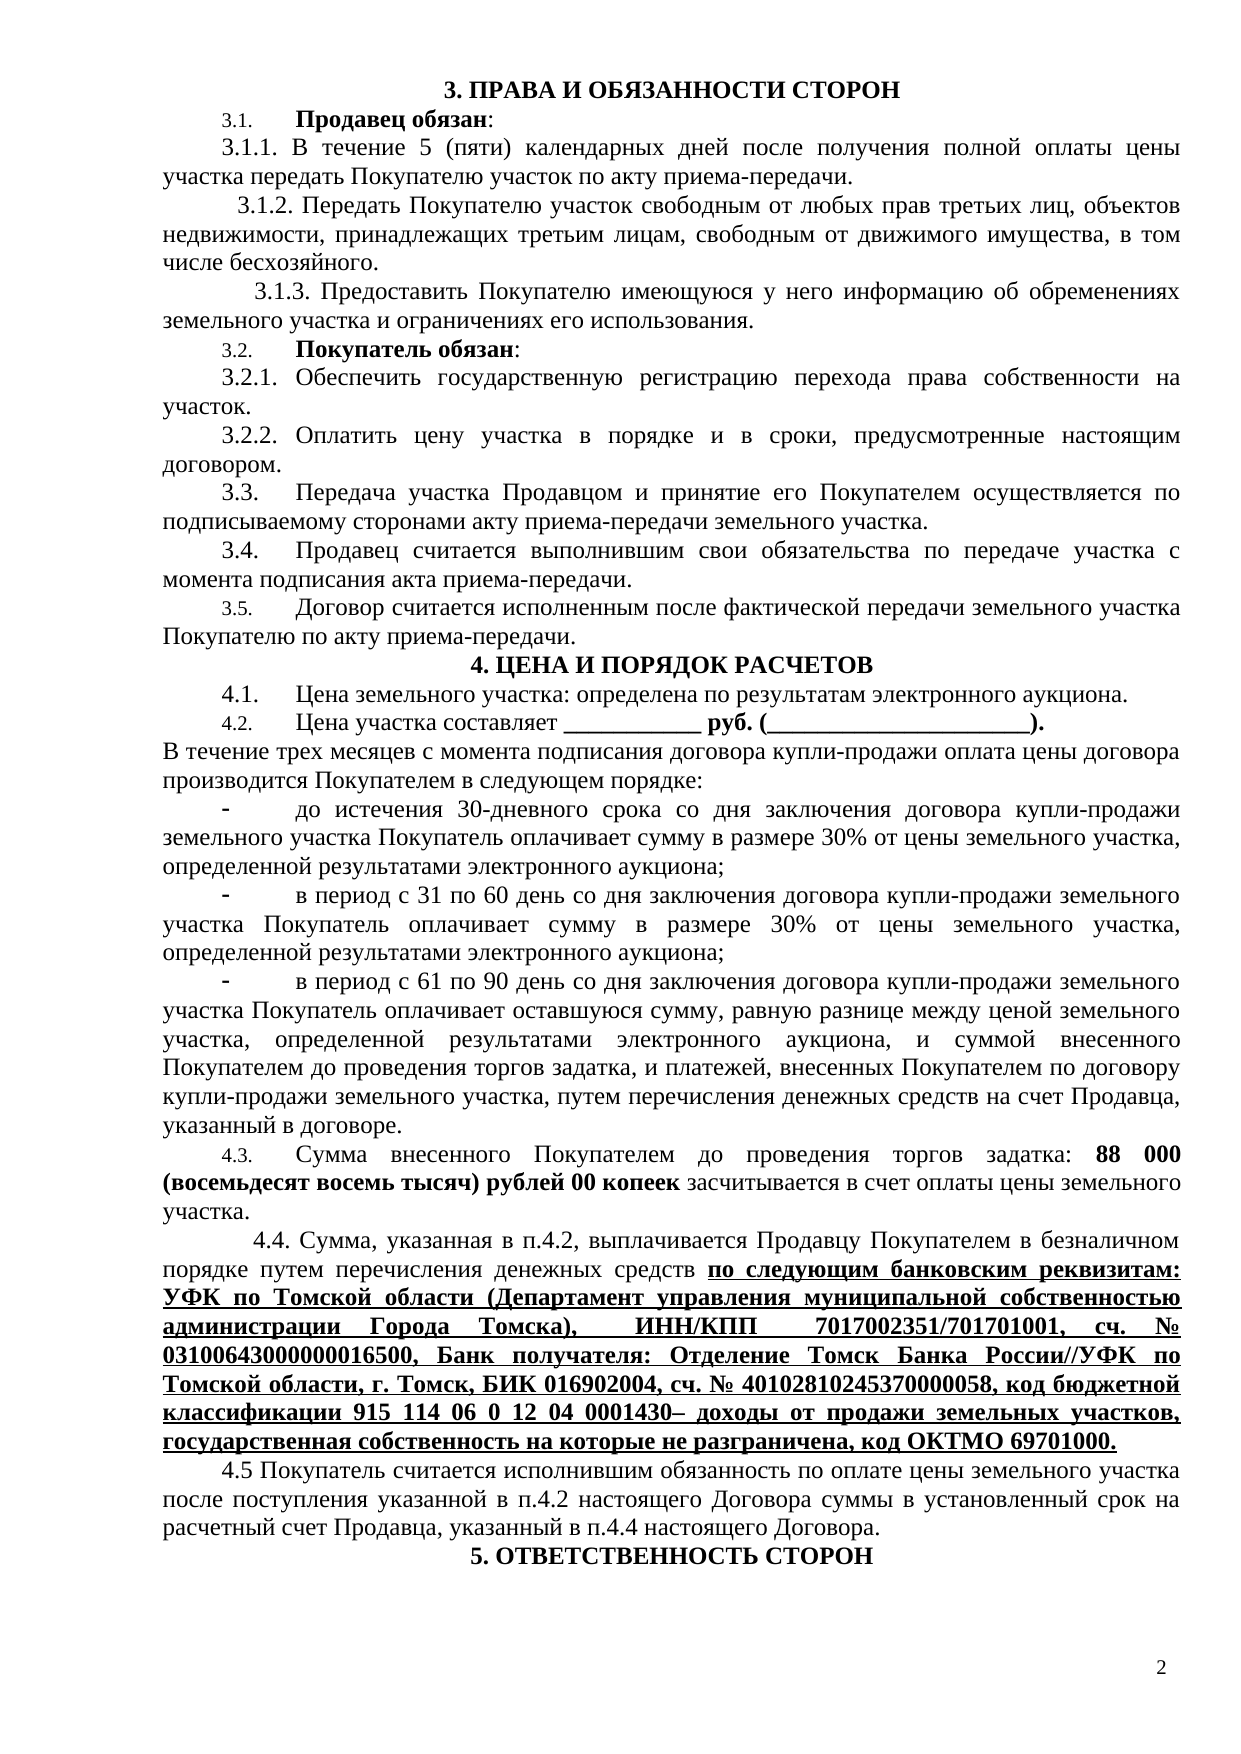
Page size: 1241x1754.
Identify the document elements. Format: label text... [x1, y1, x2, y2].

text 5. ОТВЕТСТВЕННОСТЬ СТОРОН [162, 1541, 1181, 1570]
text 3.1.2. Передать Покупателю участок свободным от любых прав третьих лиц, объектов недвижимости, принадлежащих третьим лицам, свободным от движимого имущества, в том числе бесхозяйного. [162, 190, 1181, 276]
list государственная собственность на которые не разграничена, код ОКТМО 69701000. [162, 1423, 1181, 1455]
list Томской области, г. Томск, БИК 016902004, сч. № 40102810245370000058, код бюджетной [162, 1366, 1181, 1394]
list в период с 61 по 90 день со дня заключения договора купли-продажи земельного участка Покупатель оплачивает оставшуюся сумму, равную разнице между ценой земельного участка, определенной результатами электронного аукциона, и суммой внесенного Покупателем до проведения торгов задатка, и платежей, внесенных Покупателем по договору купли-продажи земельного участка, путем перечисления денежных средств на счет Продавца, указанный в договоре. [162, 966, 1181, 1139]
text 4. ЦЕНА И ПОРЯДОК РАСЧЕТОВ [162, 650, 1181, 679]
list 4.4. Сумма, указанная в п.4.2, выплачивается Продавцу Покупателем в безналичном порядке путем перечисления денежных средств по следующим банковским реквизитам: УФК по Томской области (Департамент управления муниципальной собственностью [162, 1225, 1181, 1307]
list Передача участка Продавцом и принятие его Покупателем осуществляется по подписываемому сторонами акту приема-передачи земельного участка. [162, 477, 1181, 535]
list классификации 915 114 06 0 12 04 0001430– доходы от продажи земельных участков, [162, 1395, 1181, 1422]
list Покупатель обязан: [162, 334, 1181, 362]
list Цена земельного участка: определена по результатам электронного аукциона. [162, 679, 1181, 707]
list Продавец обязан: [162, 104, 1181, 132]
list Договор считается исполненным после фактической передачи земельного участка Покупателю по акту приема-передачи. [162, 592, 1181, 650]
list Оплатить цену участка в порядке и в сроки, предусмотренные настоящим договором. [162, 420, 1181, 477]
text 3.1.1. В течение 5 (пяти) календарных дней после получения полной оплаты цены участка передать Покупателю участок по акту приема-передачи. [162, 132, 1181, 190]
list администрации Города Томска), ИНН/КПП 7017002351/701701001, сч. № [162, 1308, 1181, 1336]
text 4.5 Покупатель считается исполнившим обязанность по оплате цены земельного участка после поступления указанной в п.4.2 настоящего Договора суммы в установленный срок на расчетный счет Продавца, указанный в п.4.4 настоящего Договора. [162, 1455, 1181, 1541]
text 3.1.3. Предоставить Покупателю имеющуюся у него информацию об обременениях земельного участка и ограничениях его использования. [162, 276, 1181, 334]
list Цена участка составляет ___________ руб. (_____________________). [162, 707, 1181, 736]
list до истечения 30-дневного срока со дня заключения договора купли-продажи земельного участка Покупатель оплачивает сумму в размере 30% от цены земельного участка, определенной результатами электронного аукциона; [162, 794, 1181, 880]
text В течение трех месяцев с момента подписания договора купли-продажи оплата цены договора производится Покупателем в следующем порядке: [162, 736, 1181, 794]
list Сумма внесенного Покупателем до проведения торгов задатка: 88 000 (восемьдесят восемь тысяч) рублей 00 копеек засчитывается в счет оплаты цены земельного участка. [162, 1139, 1181, 1225]
list в период с 31 по 60 день со дня заключения договора купли-продажи земельного участка Покупатель оплачивает сумму в размере 30% от цены земельного участка, определенной результатами электронного аукциона; [162, 880, 1181, 966]
list Обеспечить государственную регистрацию перехода права собственности на участок. [162, 362, 1181, 420]
list Продавец считается выполнившим свои обязательства по передаче участка с момента подписания акта приема-передачи. [162, 535, 1181, 592]
list 03100643000000016500, Банк получателя: Отделение Томск Банка России//УФК по [162, 1337, 1181, 1365]
text 3. ПРАВА И ОБЯЗАННОСТИ СТОРОН [162, 75, 1181, 104]
